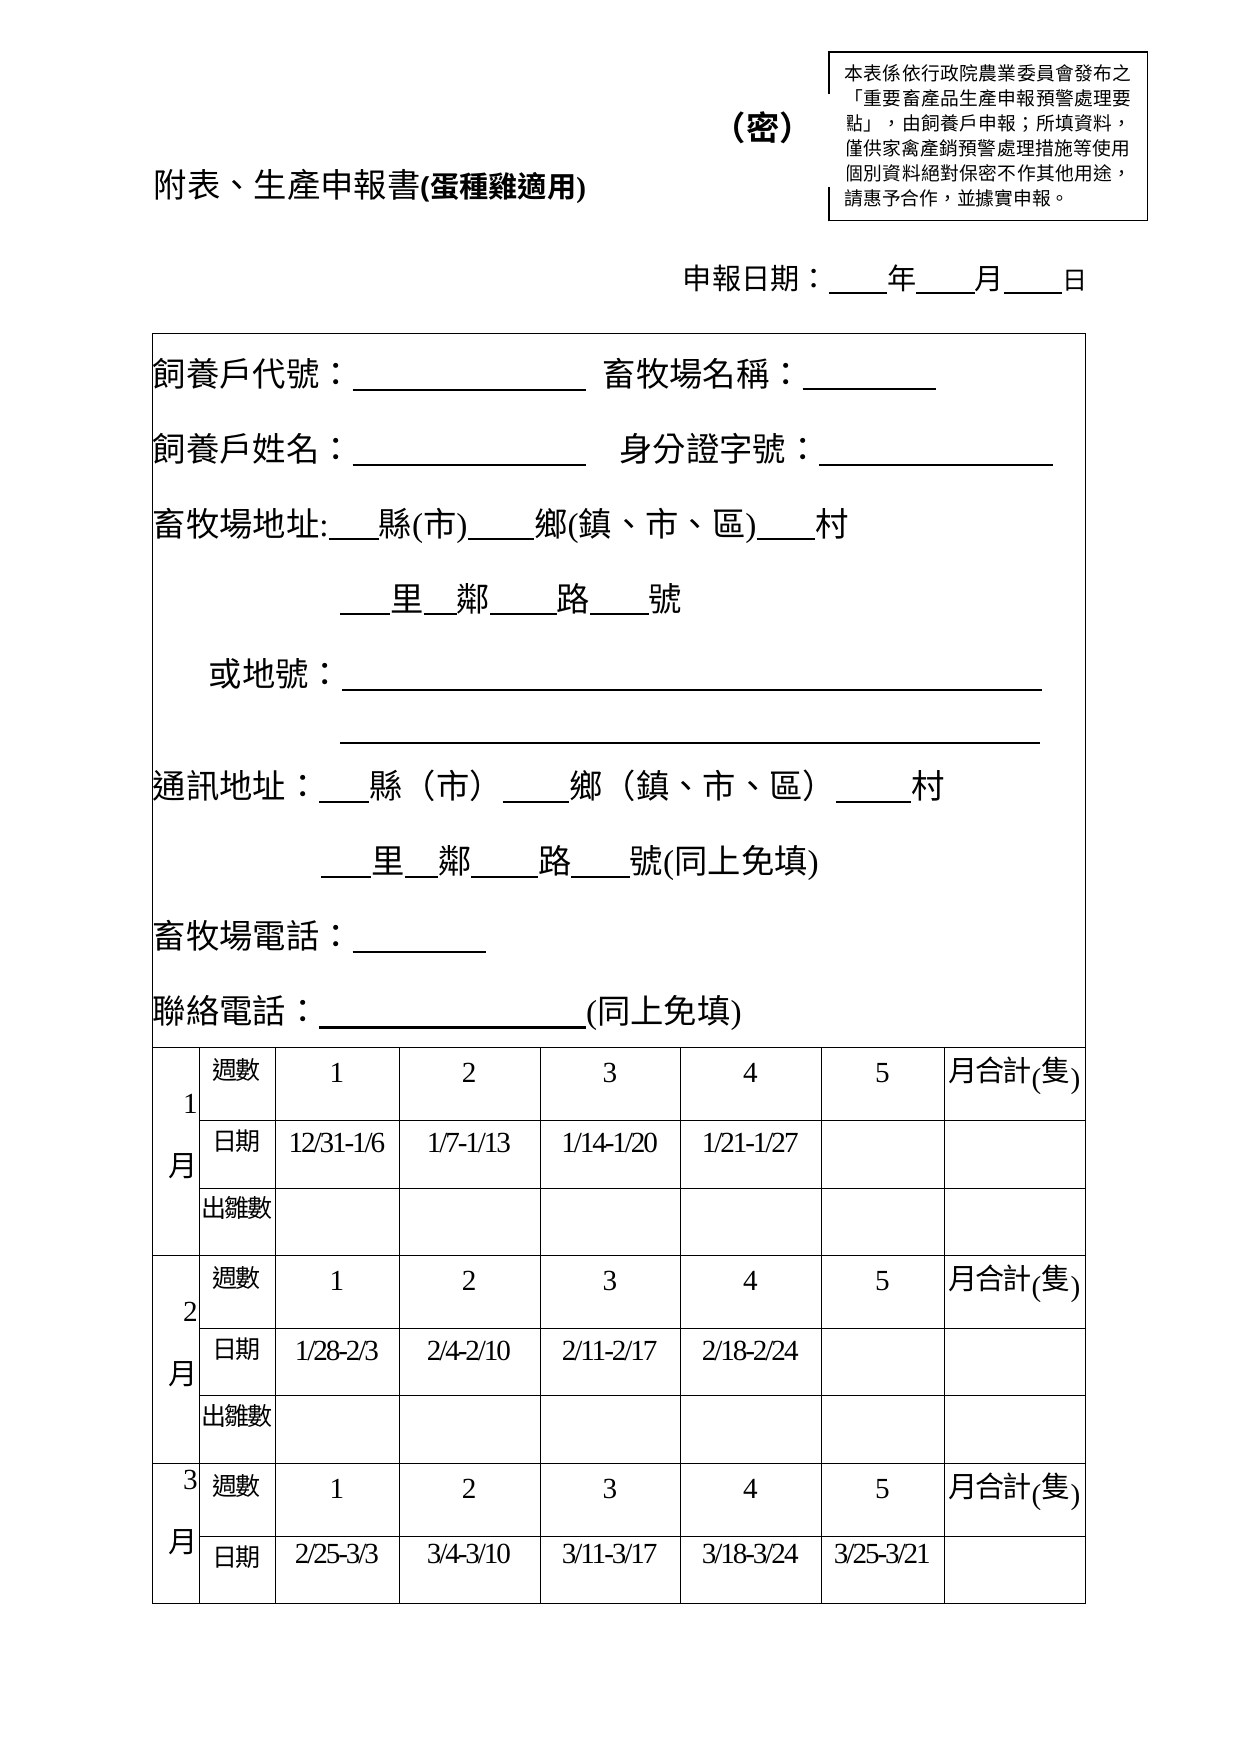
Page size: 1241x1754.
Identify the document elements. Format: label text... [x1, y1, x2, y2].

table_cell [681, 1189, 821, 1255]
table_cell [945, 1329, 1085, 1395]
table_cell 1 [276, 1256, 399, 1328]
text 本表係依行政院農業委員會發布之「重要畜產品生產申報預警處理要點」，由飼養戶申報；所填資料，僅供家禽產銷預警處理措施等使用，個別資料絕對保密不作其他用途，請惠予合作，並據實申報。 [844, 60, 1131, 210]
table_cell [945, 1537, 1085, 1603]
table_cell 2/4-2/10 [400, 1329, 540, 1395]
table_cell [822, 1189, 944, 1255]
table_cell 3/11-3/17 [541, 1537, 680, 1603]
table_cell 3 [541, 1256, 680, 1328]
table_cell 月合計(隻) [945, 1256, 1085, 1328]
table_cell 4 [681, 1256, 821, 1328]
table_cell [541, 1396, 680, 1463]
table_cell [822, 1396, 944, 1463]
table_cell 日期 [200, 1121, 275, 1187]
table_cell 1 [276, 1048, 399, 1120]
table_cell [400, 1189, 540, 1255]
table_cell 4 [681, 1464, 821, 1536]
table_cell 5 [822, 1464, 944, 1536]
table_header 飼養戶代號： 畜牧場名稱： 飼養戶姓名： 身分證字號： 畜牧場地址: 縣(市) 鄉(鎮、市、區) 村 里 鄰 路 號 或地號： 通訊地址： 縣（市） 鄉（鎮、市、區） 村 里 鄰 路 號(同上免填) 畜牧場電話： 聯絡電話： (同上免填) [153, 334, 1085, 1047]
table_cell 2 [400, 1048, 540, 1120]
table_cell 週數 [200, 1464, 275, 1536]
table_cell [276, 1396, 399, 1463]
table_cell [822, 1329, 944, 1395]
table_cell 5 [822, 1256, 944, 1328]
table_cell 3 [541, 1464, 680, 1536]
table_cell 3 [541, 1048, 680, 1120]
table_cell 週數 [200, 1048, 275, 1120]
text [830, 53, 1147, 220]
table_cell [945, 1189, 1085, 1255]
table_cell 1/7-1/13 [400, 1121, 540, 1187]
table_cell 3/4-3/10 [400, 1537, 540, 1603]
text （密） [712, 101, 832, 149]
table_cell 2/11-2/17 [541, 1329, 680, 1395]
table_cell [945, 1396, 1085, 1463]
table_cell 12/31-1/6 [276, 1121, 399, 1187]
table_cell 1月 [153, 1048, 199, 1255]
table_cell 1/28-2/3 [276, 1329, 399, 1395]
table_cell 日期 [200, 1537, 275, 1603]
table_cell 月合計(隻) [945, 1464, 1085, 1536]
table_cell 1 [276, 1464, 399, 1536]
table_cell [276, 1189, 399, 1255]
table_cell [945, 1121, 1085, 1187]
table_cell 出雛數 [200, 1189, 275, 1255]
table_cell 3/25-3/21 [822, 1537, 944, 1603]
table_cell 1/21-1/27 [681, 1121, 821, 1187]
table_cell 3/18-3/24 [681, 1537, 821, 1603]
table_cell 出雛數 [200, 1396, 275, 1463]
table_cell [681, 1396, 821, 1463]
table_cell [822, 1121, 944, 1187]
text 附表、生產申報書(蛋種雞適用) [153, 146, 828, 221]
text 申報日期： 年 月 日 [153, 239, 1087, 314]
table_cell 2月 [153, 1256, 199, 1463]
table_cell [541, 1189, 680, 1255]
table_cell 週數 [200, 1256, 275, 1328]
table_cell 1/14-1/20 [541, 1121, 680, 1187]
table_cell 日期 [200, 1329, 275, 1395]
table_cell 2/18-2/24 [681, 1329, 821, 1395]
table_cell [400, 1396, 540, 1463]
table_cell 2 [400, 1256, 540, 1328]
text [697, 94, 847, 187]
table_cell 2 [400, 1464, 540, 1536]
table_cell 月合計(隻) [945, 1048, 1085, 1120]
table_cell 4 [681, 1048, 821, 1120]
table_cell 5 [822, 1048, 944, 1120]
table_cell 2/25-3/3 [276, 1537, 399, 1603]
table_cell 3月 [153, 1464, 199, 1603]
